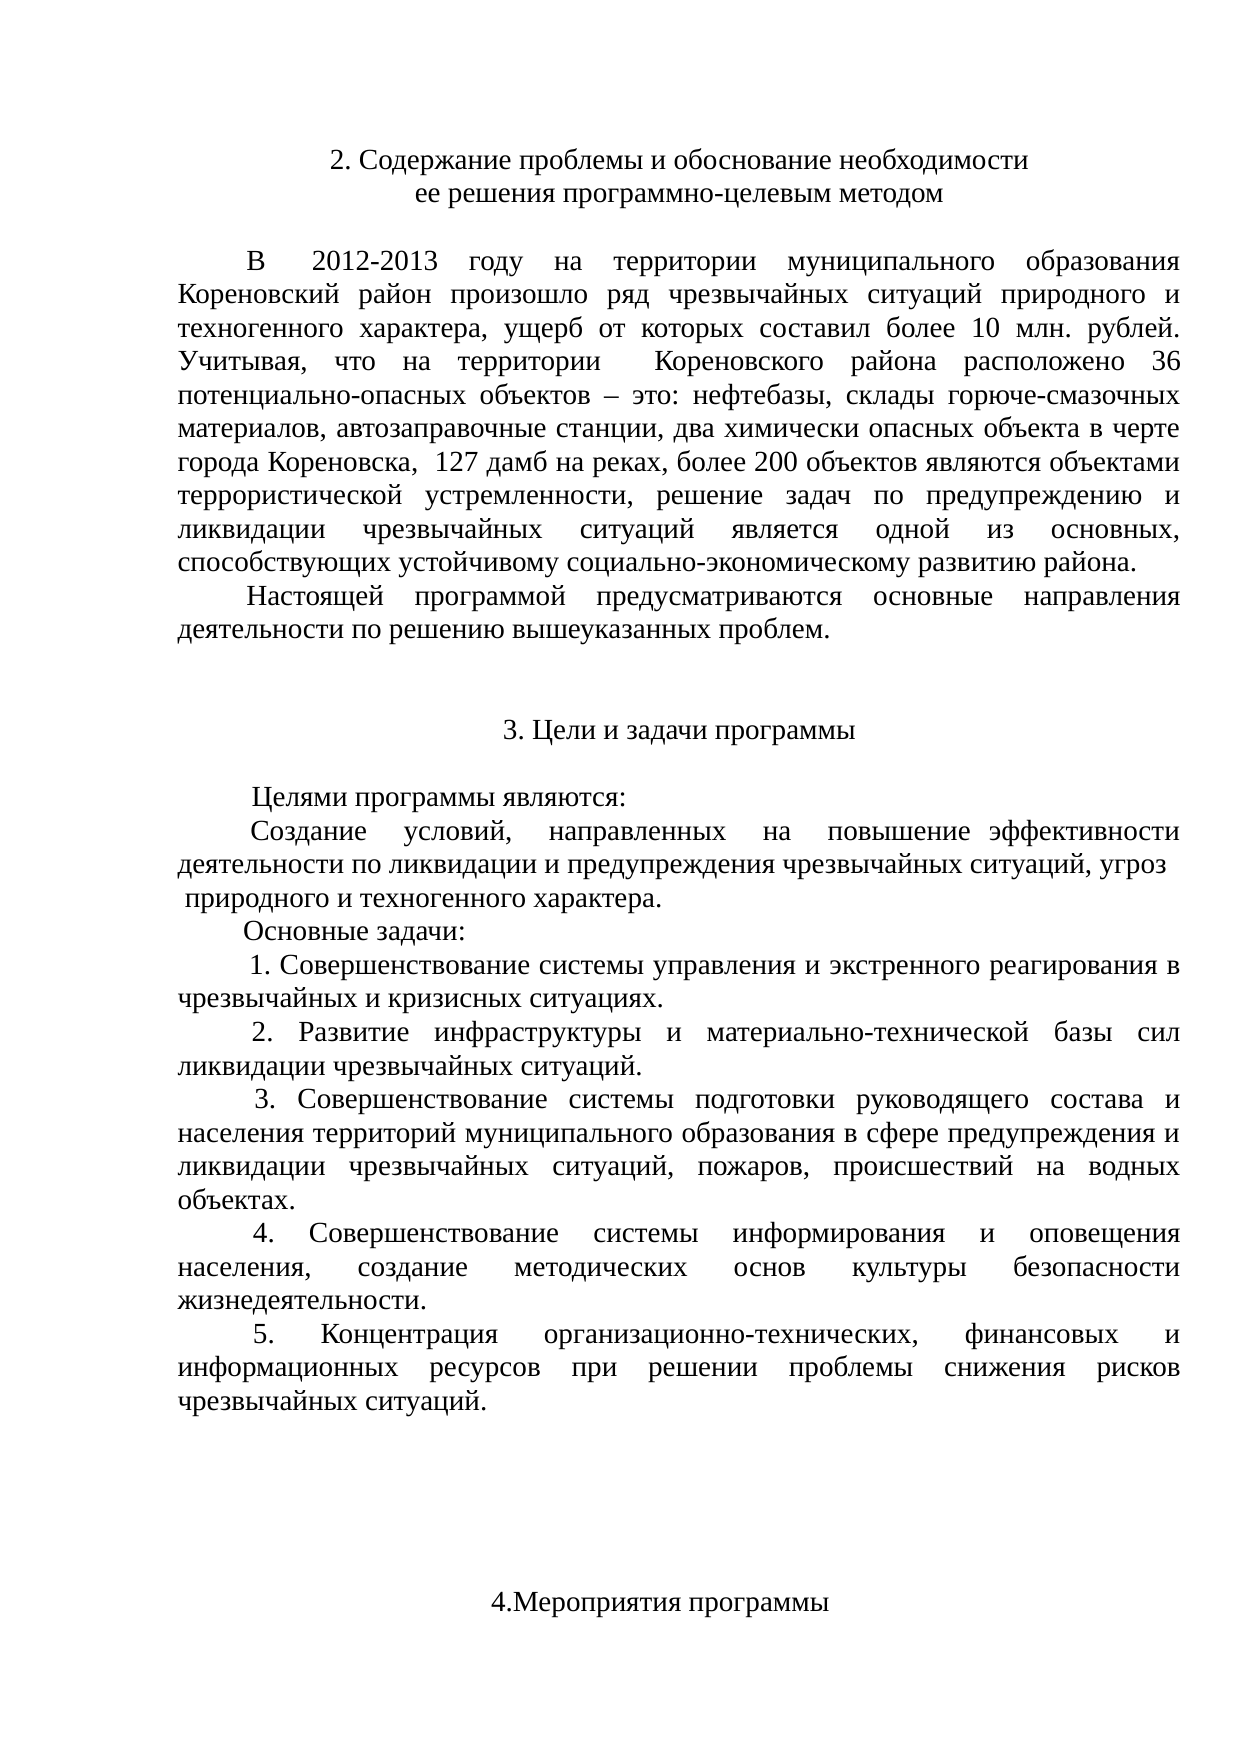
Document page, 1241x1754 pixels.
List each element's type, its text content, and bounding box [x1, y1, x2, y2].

text В 2012-2013 году на территории муниципального образования Кореновский район произошло ряд чрезвычайных ситуаций природного и техногенного характера, ущерб от которых составил более 10 млн. рублей. Учитывая, что на территории Кореновского района расположено 36 потенциально-опасных объектов – это: нефтебазы, склады горюче-смазочных материалов, автозаправочные станции, два химически опасных объекта в черте города Кореновска, 127 дамб на реках, более 200 объектов являются объектами террористической устремленности, решение задач по предупреждению и ликвидации чрезвычайных ситуаций является одной из основных, способствующих устойчивому социально-экономическому развитию района. [177, 243, 1181, 578]
text 2. Развитие инфраструктуры и материально-технической базы сил ликвидации чрезвычайных ситуаций. [177, 1014, 1181, 1081]
list природного и техногенного характера. [177, 880, 1181, 913]
list Основные задачи: [177, 913, 1181, 947]
text 3. Совершенствование системы подготовки руководящего состава и населения территорий муниципального образования в сфере предупреждения и ликвидации чрезвычайных ситуаций, пожаров, происшествий на водных объектах. [177, 1081, 1181, 1215]
text 5. Концентрация организационно-технических, финансовых и информационных ресурсов при решении проблемы снижения рисков чрезвычайных ситуаций. [177, 1316, 1181, 1417]
text 3. Цели и задачи программы [177, 712, 1181, 746]
text 2. Содержание проблемы и обоснование необходимости [177, 142, 1181, 176]
text 4.Мероприятия программы [177, 1584, 1181, 1618]
text Целями программы являются: [177, 779, 1181, 813]
list Создание условий, направленных на повышение эффективности деятельности по ликвидации и предупреждения чрезвычайных ситуаций, угроз [177, 813, 1181, 880]
text 4. Совершенствование системы информирования и оповещения населения, создание методических основ культуры безопасности жизнедеятельности. [177, 1215, 1181, 1316]
text 1. Совершенствование системы управления и экстренного реагирования в чрезвычайных и кризисных ситуациях. [177, 947, 1181, 1014]
text ее решения программно-целевым методом [177, 176, 1181, 209]
text Настоящей программой предусматриваются основные направления деятельности по решению вышеуказанных проблем. [177, 578, 1181, 645]
